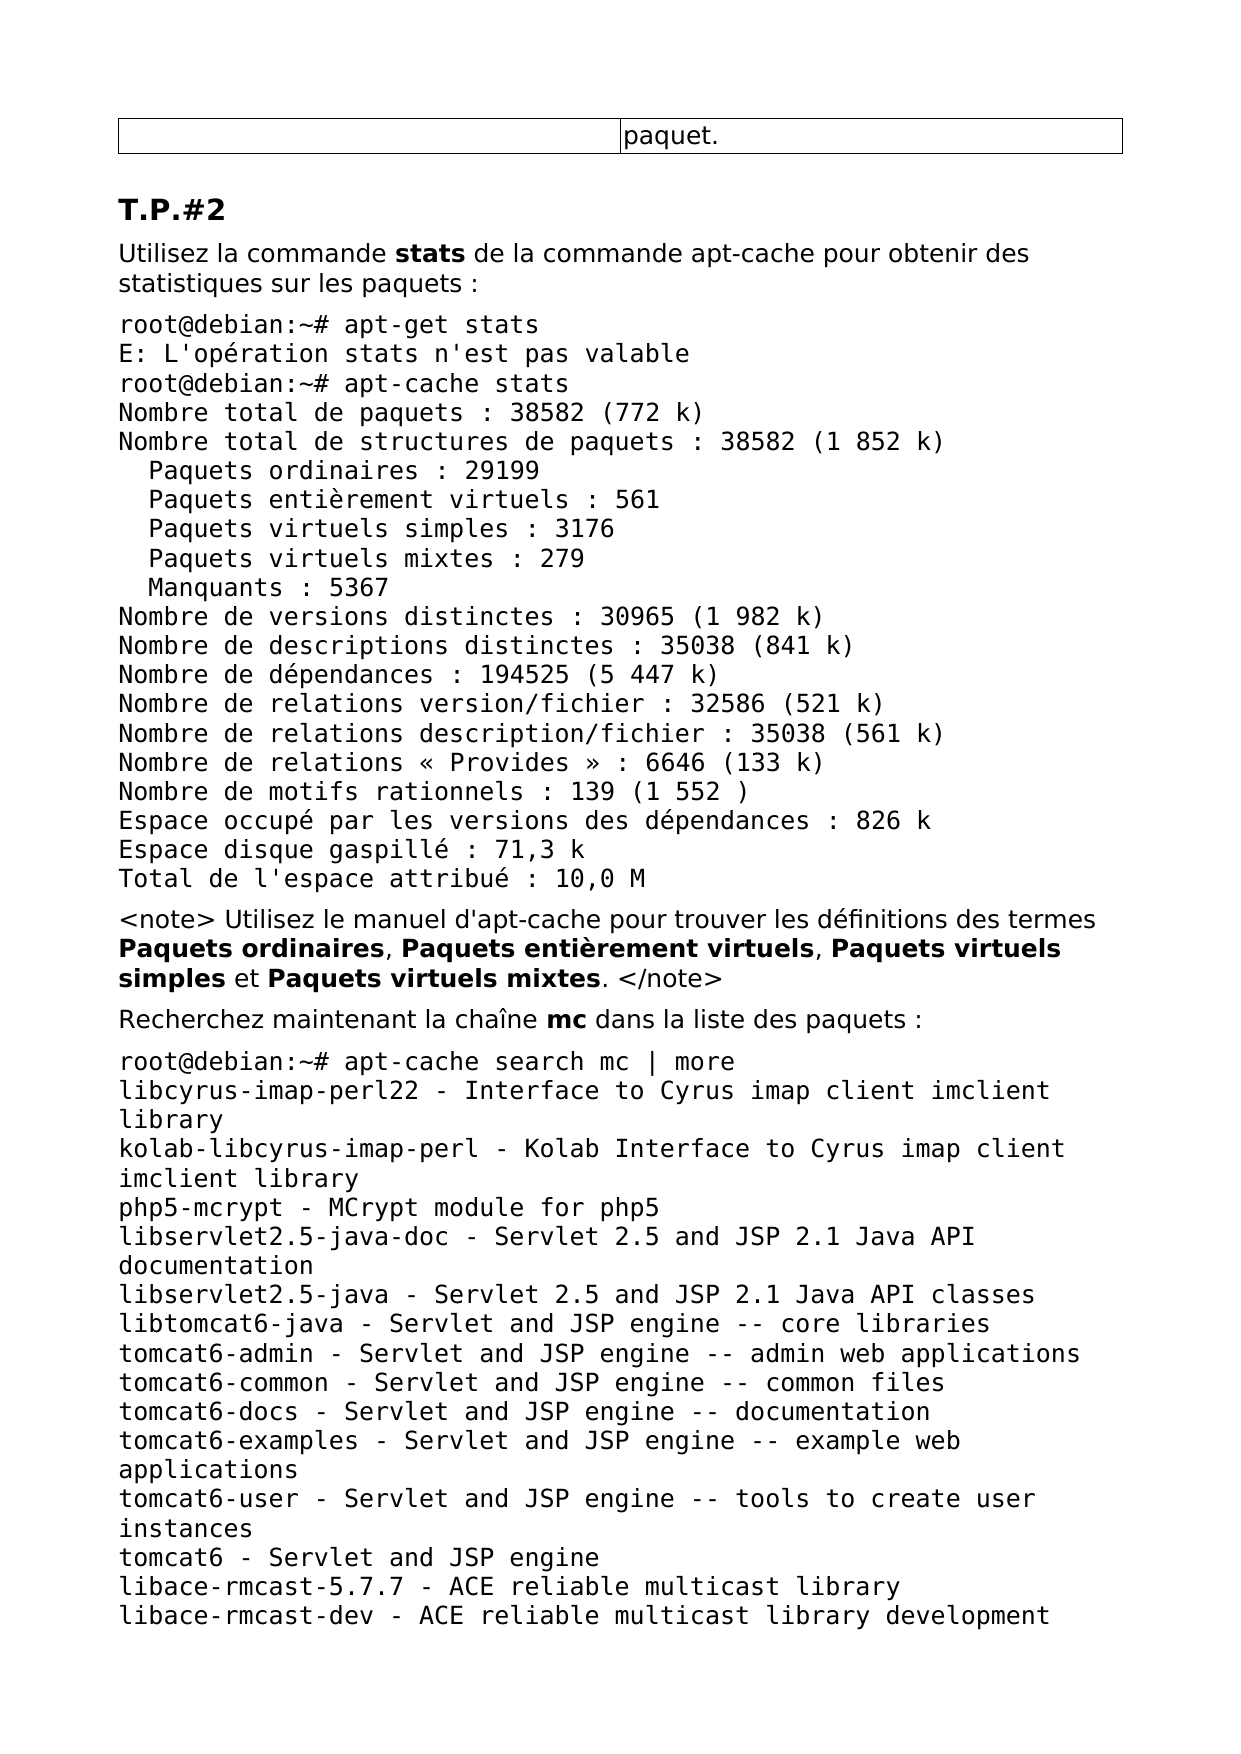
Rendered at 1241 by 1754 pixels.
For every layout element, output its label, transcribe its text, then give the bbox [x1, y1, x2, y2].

text <note> Utilisez le manuel d'apt-cache pour trouver les définitions des termes Paquets ordinaires, Paquets entièrement virtuels, Paquets virtuels simples et Paquets virtuels mixtes. </note> [118, 906, 1122, 993]
subtitle T.P.#2 [118, 193, 1122, 227]
table_cell paquet. [621, 119, 1122, 153]
table_cell [119, 119, 620, 153]
text root@debian:~# apt-cache search mc | more libcyrus-imap-perl22 - Interface to Cyrus imap client imclient library kolab-libcyrus-imap-perl - Kolab Interface to Cyrus imap client imclient library php5-mcrypt - MCrypt module for php5 libservlet2.5-java-doc - Servlet 2.5 and JSP 2.1 Java API documentation libservlet2.5-java - Servlet 2.5 and JSP 2.1 Java API classes libtomcat6-java - Servlet and JSP engine -- core libraries tomcat6-admin - Servlet and JSP engine -- admin web applications tomcat6-common - Servlet and JSP engine -- common files tomcat6-docs - Servlet and JSP engine -- documentation tomcat6-examples - Servlet and JSP engine -- example web applications tomcat6-user - Servlet and JSP engine -- tools to create user instances tomcat6 - Servlet and JSP engine libace-rmcast-5.7.7 - ACE reliable multicast library libace-rmcast-dev - ACE reliable multicast library development [118, 1047, 1122, 1631]
text Recherchez maintenant la chaîne mc dans la liste des paquets : [118, 1006, 1122, 1035]
text Utilisez la commande stats de la commande apt-cache pour obtenir des statistiques sur les paquets : [118, 239, 1122, 298]
text root@debian:~# apt-get stats E: L'opération stats n'est pas valable root@debian:~# apt-cache stats Nombre total de paquets : 38582 (772 k) Nombre total de structures de paquets : 38582 (1 852 k) Paquets ordinaires : 29199 Paquets entièrement virtuels : 561 Paquets virtuels simples : 3176 Paquets virtuels mixtes : 279 Manquants : 5367 Nombre de versions distinctes : 30965 (1 982 k) Nombre de descriptions distinctes : 35038 (841 k) Nombre de dépendances : 194525 (5 447 k) Nombre de relations version/fichier : 32586 (521 k) Nombre de relations description/fichier : 35038 (561 k) Nombre de relations « Provides » : 6646 (133 k) Nombre de motifs rationnels : 139 (1 552 ) Espace occupé par les versions des dépendances : 826 k Espace disque gaspillé : 71,3 k Total de l'espace attribué : 10,0 M [118, 310, 1122, 894]
